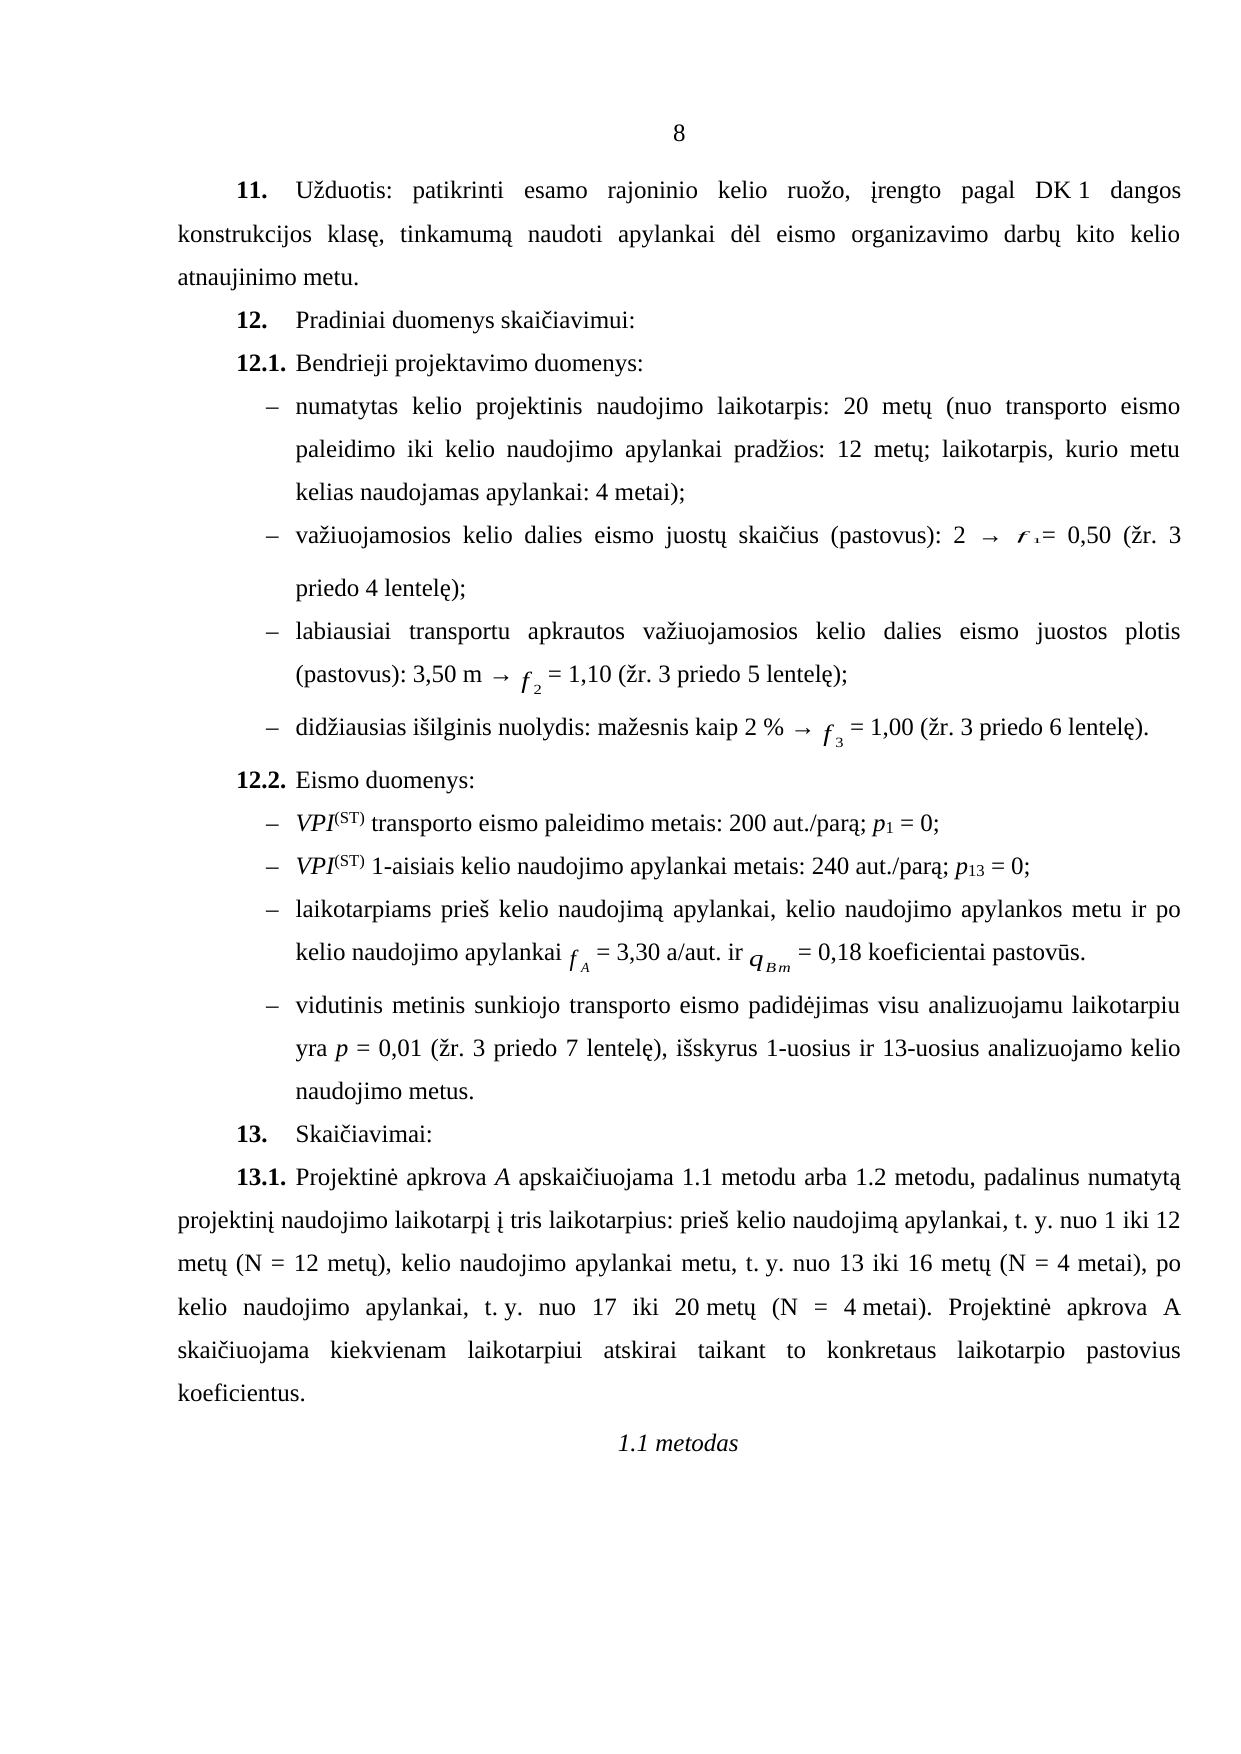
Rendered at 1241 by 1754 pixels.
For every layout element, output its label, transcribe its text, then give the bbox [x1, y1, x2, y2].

text – vidutinis metinis sunkiojo transporto eismo padidėjimas visu analizuojamu laikotarpiu yra p = 0,01 (žr. 3 priedo 7 lentelę), išskyrus 1-uosius ir 13-uosius analizuojamo kelio naudojimo metus. [266, 990, 1181, 1105]
text 12.2. Eismo duomenys: [177, 765, 1181, 793]
text – labiausiai transportu apkrautos važiuojamosios kelio dalies eismo juostos plotis (pastovus): 3,50 m → = 1,10 (žr. 3 priedo 5 lentelę); [266, 616, 1181, 698]
text 12. Pradiniai duomenys skaičiavimui: [177, 305, 1181, 334]
text – važiuojamosios kelio dalies eismo juostų skaičius (pastovus): 2 → = 0,50 (žr. 3 priedo 4 lentelę); [266, 521, 1181, 602]
text 13.1. Projektinė apkrova A apskaičiuojama 1.1 metodu arba 1.2 metodu, padalinus numatytą projektinį naudojimo laikotarpį į tris laikotarpius: prieš kelio naudojimą apylankai, t. y. nuo 1 iki 12 metų (N = 12 metų), kelio naudojimo apylankai metu, t. y. nuo 13 iki 16 metų (N = 4 metai), po kelio naudojimo apylankai, t. y. nuo 17 iki 20 metų (N = 4 metai). Projektinė apkrova A skaičiuojama kiekvienam laikotarpiui atskirai taikant to konkretaus laikotarpio pastovius koeficientus. [177, 1162, 1181, 1407]
text 1.1 metodas [177, 1428, 1181, 1457]
text – VPI(ST) transporto eismo paleidimo metais: 200 aut./parą; p1 = 0; [266, 808, 1181, 837]
text – numatytas kelio projektinis naudojimo laikotarpis: 20 metų (nuo transporto eismo paleidimo iki kelio naudojimo apylankai pradžios: 12 metų; laikotarpis, kurio metu kelias naudojamas apylankai: 4 metai); [266, 391, 1181, 506]
text 12.1. Bendrieji projektavimo duomenys: [177, 348, 1181, 377]
text – VPI(ST) 1‑aisiais kelio naudojimo apylankai metais: 240 aut./parą; p13 = 0; [266, 851, 1181, 880]
text – laikotarpiams prieš kelio naudojimą apylankai, kelio naudojimo apylankos metu ir po kelio naudojimo apylankai = 3,30 a/aut. ir = 0,18 koeficientai pastovūs. [266, 894, 1181, 975]
text 13. Skaičiavimai: [177, 1119, 1181, 1148]
text – didžiausias išilginis nuolydis: mažesnis kaip 2 % → = 1,00 (žr. 3 priedo 6 lentelę). [266, 712, 1181, 750]
text 11. Užduotis: patikrinti esamo rajoninio kelio ruožo, įrengto pagal DK 1 dangos konstrukcijos klasę, tinkamumą naudoti apylankai dėl eismo organizavimo darbų kito kelio atnaujinimo metu. [177, 176, 1181, 291]
